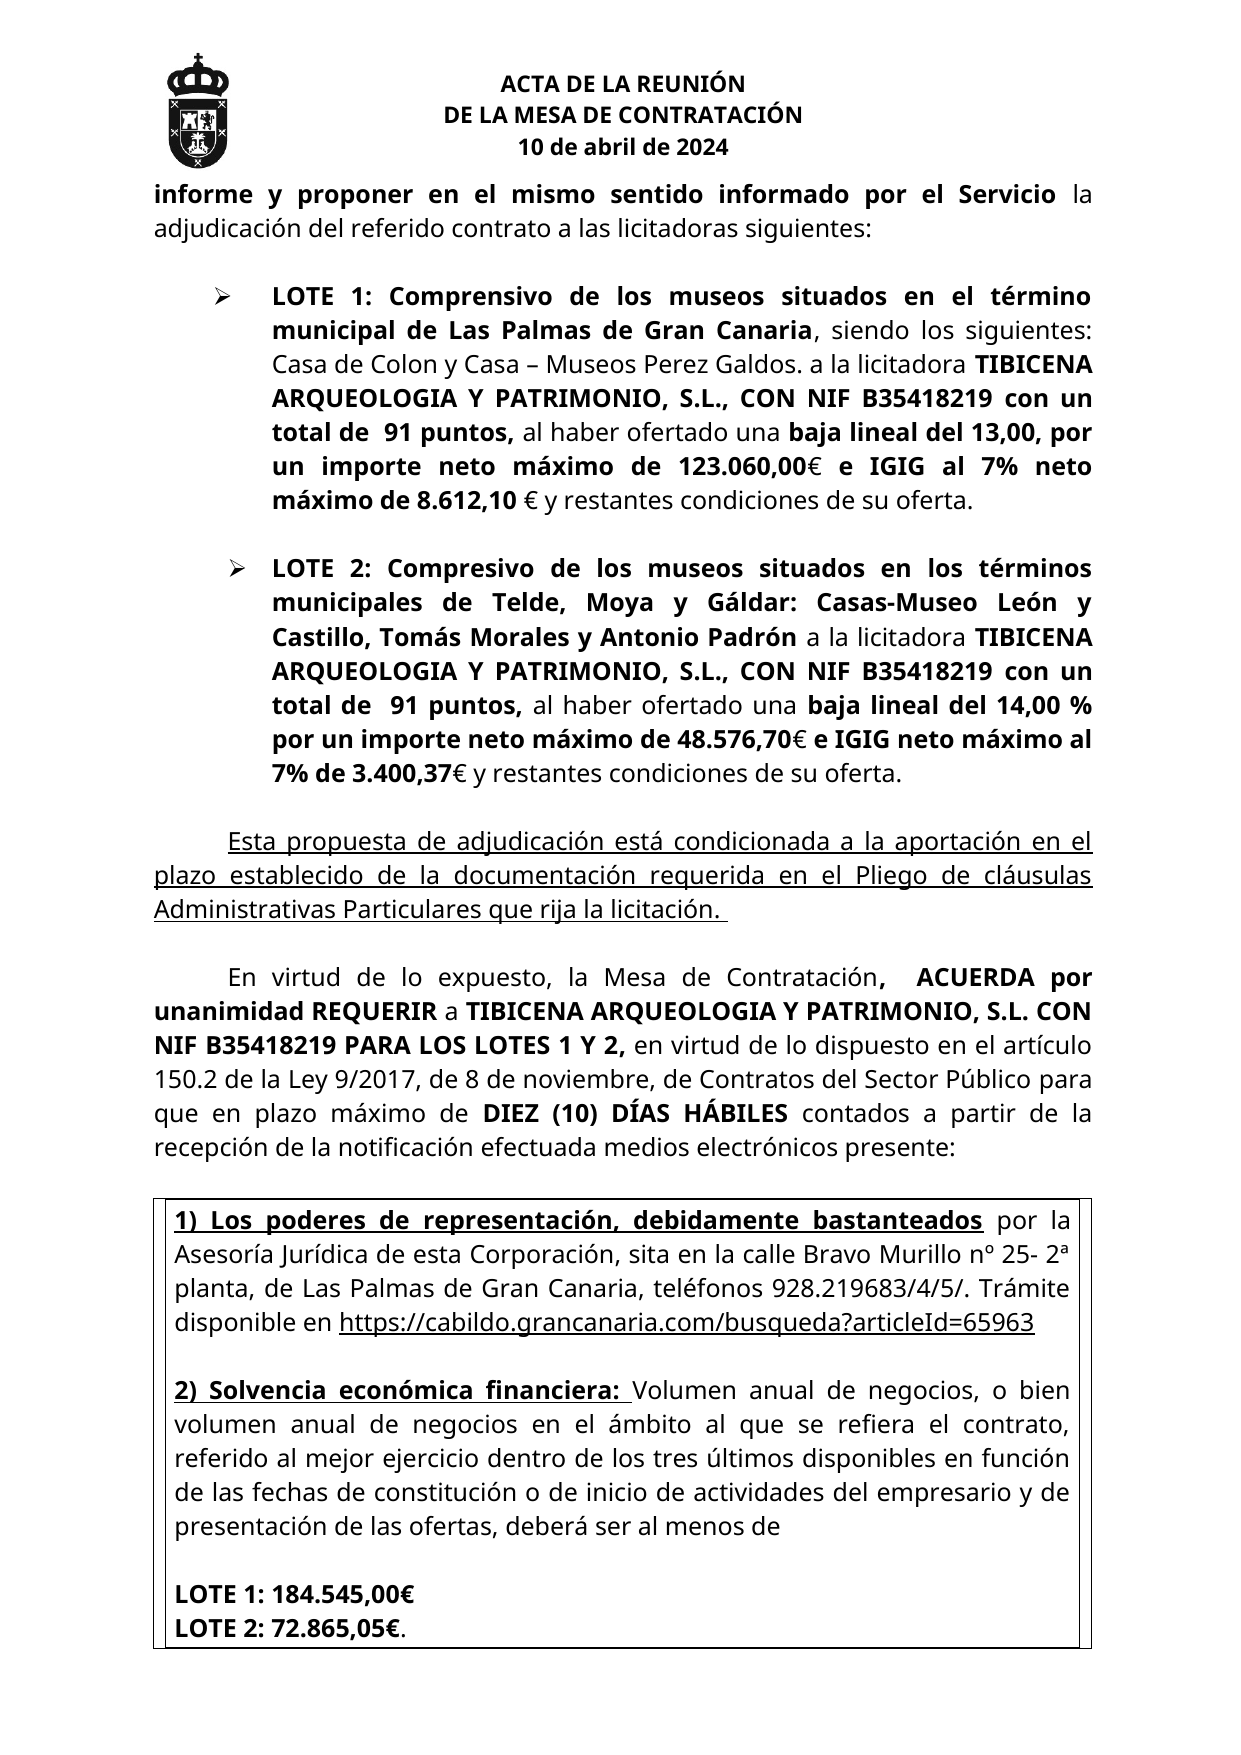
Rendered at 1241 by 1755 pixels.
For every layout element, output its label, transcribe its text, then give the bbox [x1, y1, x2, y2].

text Esta propuesta de adjudicación está condicionada a la aportación en el plazo establecido de la documentación requerida en el Pliego de cláusulas [153, 823, 1093, 886]
table_header 1) Los poderes de representación, debidamente bastanteados por la Asesoría Jurídica de esta Corporación, sita en la calle Bravo Murillo nº 25- 2ª planta, de Las Palmas de Gran Canaria, teléfonos 928.219683/4/5/. Trámite disponible en https://cabildo.grancanaria.com/busqueda?articleId=65963 2) Solvencia económica financiera: Volumen anual de negocios, o bien volumen anual de negocios en el ámbito al que se refiera el contrato, referido al mejor ejercicio dentro de los tres últimos disponibles en función de las fechas de constitución o de inicio de actividades del empresario y de presentación de las ofertas, deberá ser al menos de LOTE 1: 184.545,00€ LOTE 2: 72.865,05€. [166, 1200, 1079, 1647]
text Administrativas Particulares que rija la licitación. [153, 887, 1093, 926]
text En virtud de lo expuesto, la Mesa de Contratación, ACUERDA por unanimidad REQUERIR a TIBICENA ARQUEOLOGIA Y PATRIMONIO, S.L. con nif B35418219 para los lotes 1 y 2, en virtud de lo dispuesto en el artículo 150.2 de la Ley 9/2017, de 8 de noviembre, de Contratos del Sector Público para que en plazo máximo de DIEZ (10) DÍAS HÁBILES contados a partir de la recepción de la notificación efectuada medios electrónicos presente: [153, 960, 1093, 1164]
list LOTE 1: Comprensivo de los museos situados en el término municipal de Las Palmas de Gran Canaria, siendo los siguientes: Casa de Colon y Casa – Museos Perez Galdos. a la licitadora TIBICENA ARQUEOLOGIA Y PATRIMONIO, S.L., CON nif B35418219 con un total de 91 puntos, al haber ofertado una baja lineal del 13,00, por un importe neto máximo de 123.060,00€ e IGIG al 7% neto máximo de 8.612,10 € y restantes condiciones de su oferta. [213, 278, 1093, 517]
list LOTE 2: Compresivo de los museos situados en los términos municipales de Telde, Moya y Gáldar: Casas-Museo León y Castillo, Tomás Morales y Antonio Padrón a la licitadora TIBICENA ARQUEOLOGIA Y PATRIMONIO, S.L., CON nif B35418219 con un total de 91 puntos, al haber ofertado una baja lineal del 14,00 % por un importe neto máximo de 48.576,70€ e IGIG neto máximo al 7% de 3.400,37€ y restantes condiciones de su oferta. [227, 551, 1093, 789]
text informe y proponer en el mismo sentido informado por el Servicio la adjudicación del referido contrato a las licitadoras siguientes: [153, 176, 1093, 244]
